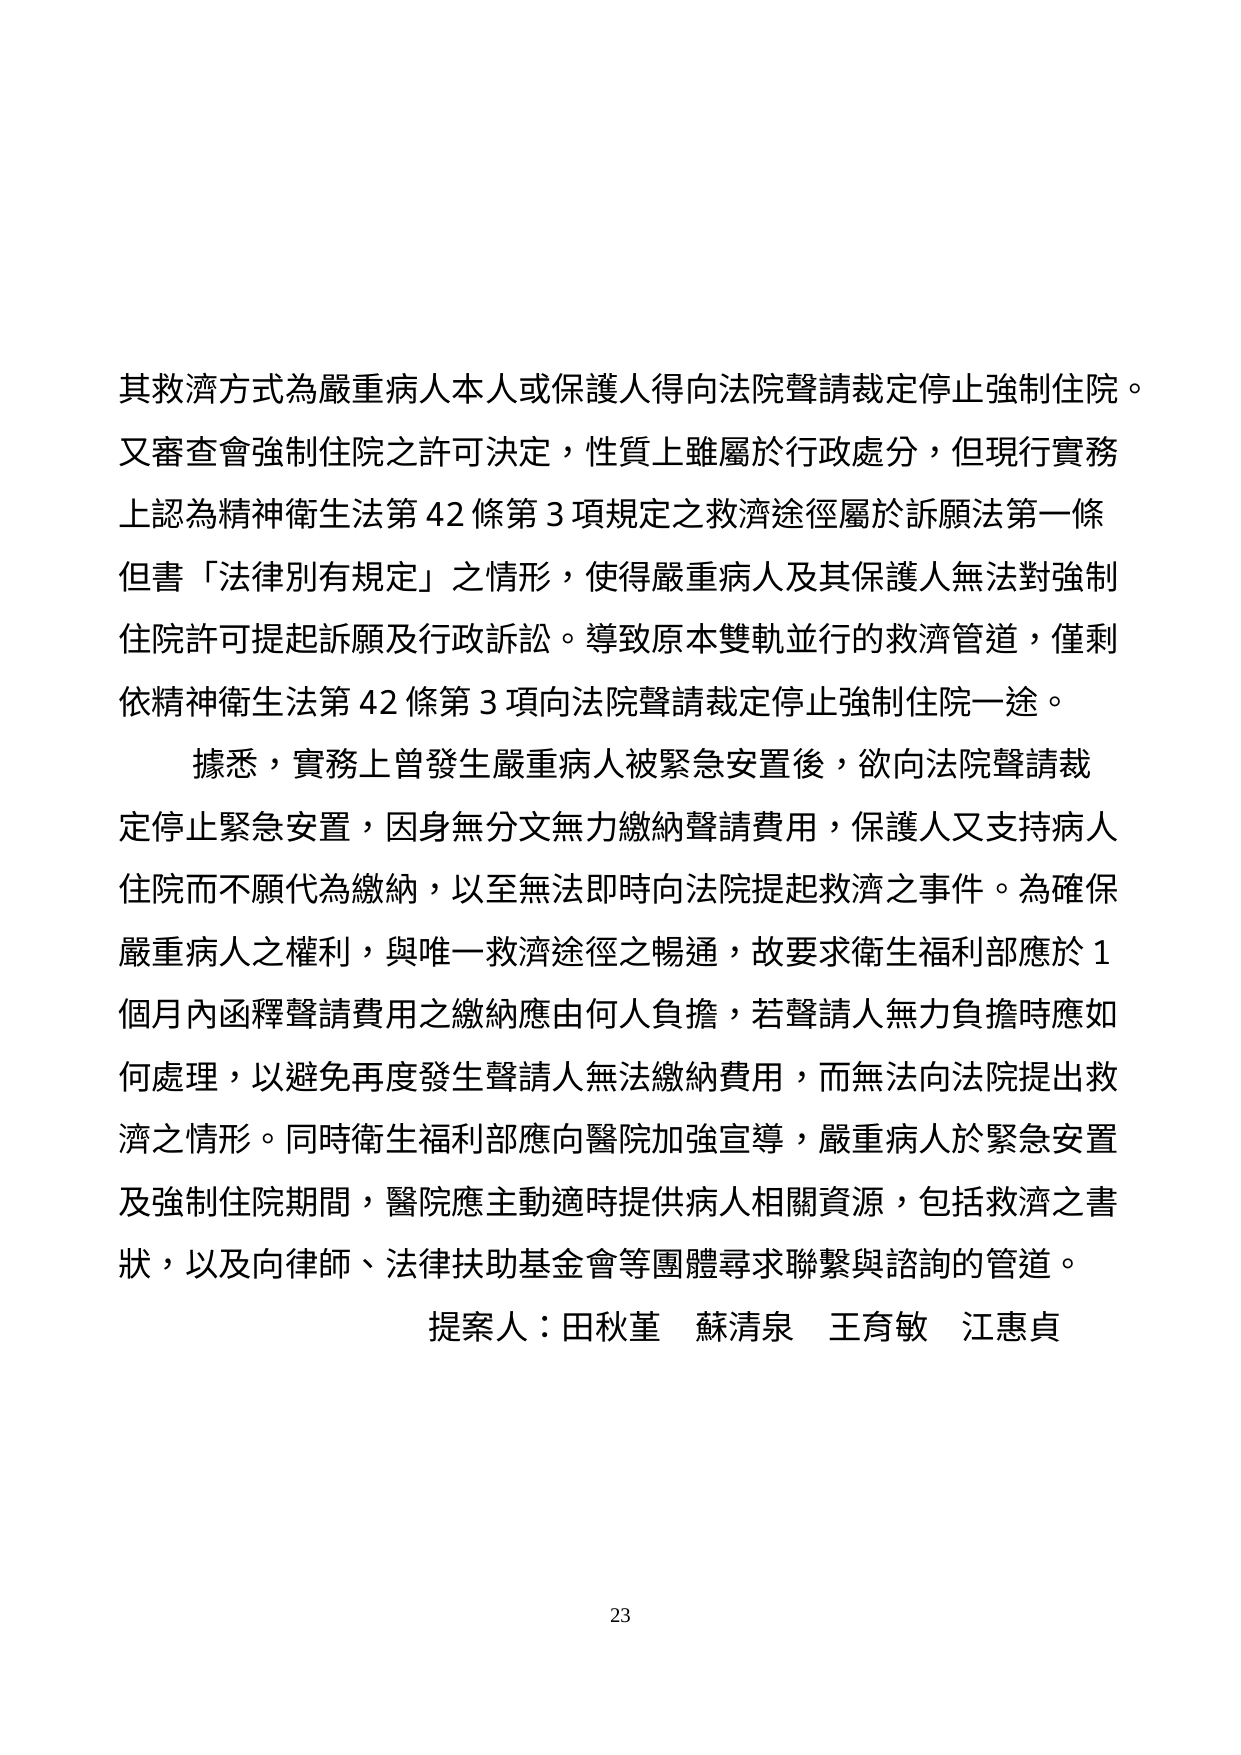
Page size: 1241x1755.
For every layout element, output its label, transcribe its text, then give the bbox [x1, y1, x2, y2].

text 據悉，實務上曾發生嚴重病人被緊急安置後，欲向法院聲請裁定停止緊急安置，因身無分文無力繳納聲請費用，保護人又支持病人住院而不願代為繳納，以至無法即時向法院提起救濟之事件。為確保嚴重病人之權利，與唯一救濟途徑之暢通，故要求衛生福利部應於1個月內函釋聲請費用之繳納應由何人負擔，若聲請人無力負擔時應如何處理，以避免再度發生聲請人無法繳納費用，而無法向法院提出救濟之情形。同時衛生福利部應向醫院加強宣導，嚴重病人於緊急安置及強制住院期間，醫院應主動適時提供病人相關資源，包括救濟之書狀，以及向律師、法律扶助基金會等團體尋求聯繫與諮詢的管道。 [118, 721, 1122, 1283]
text 提案人：田秋堇 蘇清泉 王育敏 江惠貞 [118, 1283, 1122, 1346]
text 依據精神衛生法第42條第3項，經衛生署「精神疾病強制鑑定、強制社區治療審查會」（以下稱審查會）許可強制住院之嚴重病人，其救濟方式為嚴重病人本人或保護人得向法院聲請裁定停止強制住院。又審查會強制住院之許可決定，性質上雖屬於行政處分，但現行實務上認為精神衛生法第42條第3項規定之救濟途徑屬於訴願法第一條但書「法律別有規定」之情形，使得嚴重病人及其保護人無法對強制住院許可提起訴願及行政訴訟。導致原本雙軌並行的救濟管道，僅剩依精神衛生法第42條第3項向法院聲請裁定停止強制住院一途。 [118, 346, 1122, 721]
